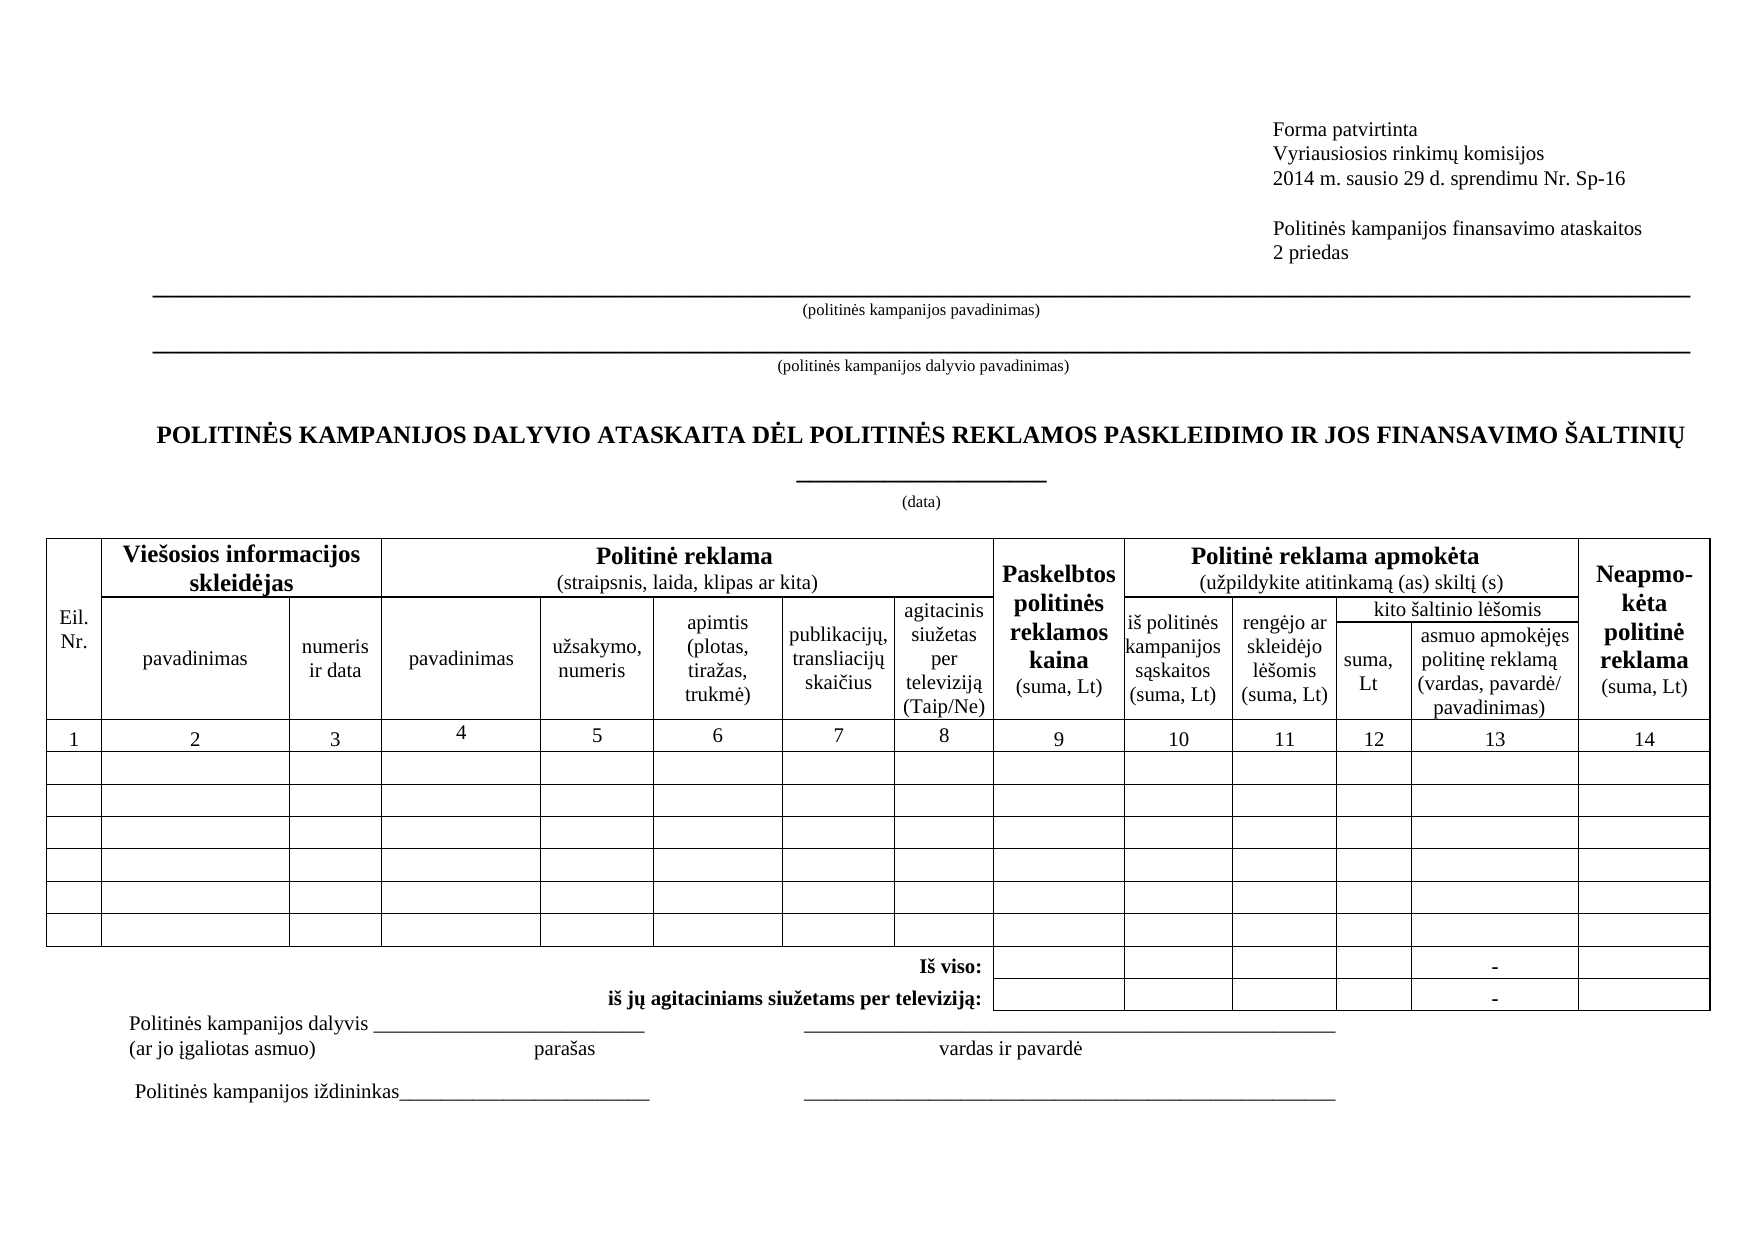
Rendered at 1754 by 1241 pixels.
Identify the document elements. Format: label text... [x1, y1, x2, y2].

table_cell - [1412, 947, 1578, 978]
table_cell 2 [102, 720, 289, 751]
table_cell publikacijų, transliacijų skaičius [783, 598, 894, 719]
table_cell [47, 849, 101, 881]
table_cell [1579, 817, 1709, 848]
table_cell [102, 817, 289, 848]
table_cell [290, 785, 381, 816]
text POLITINĖS KAMPANIJOS DALYVIO ATASKAITA DĖL POLITINĖS REKLAMOS PASKLEIDIMO IR JOS FINANSAVIMO ŠALTINIŲ [148, 420, 1695, 449]
table_cell [1233, 849, 1336, 881]
table_cell 7 [783, 720, 894, 751]
table_cell 8 [895, 720, 993, 751]
table_cell [1579, 752, 1709, 783]
table_cell 10 [1125, 720, 1232, 751]
table_cell pavadinimas [382, 598, 540, 719]
table_cell [1412, 882, 1578, 913]
table_cell [1233, 785, 1336, 816]
table_cell [895, 882, 993, 913]
table_cell [654, 914, 782, 946]
table_cell [895, 914, 993, 946]
table_cell [102, 785, 289, 816]
table_cell [994, 979, 1124, 1010]
table_cell [1337, 752, 1411, 783]
text Politinės kampanijos finansavimo ataskaitos [1273, 216, 1695, 240]
table_cell [783, 785, 894, 816]
table_cell [1337, 849, 1411, 881]
table_cell [290, 817, 381, 848]
table_cell 3 [290, 720, 381, 751]
table_cell Iš viso: [46, 947, 993, 978]
table_cell [1337, 914, 1411, 946]
table_cell [994, 752, 1124, 783]
table_cell [541, 882, 653, 913]
table_cell [1125, 979, 1232, 1010]
table_cell iš politinės kampanijos sąskaitos (suma, Lt) [1125, 598, 1232, 719]
table_cell [1579, 947, 1709, 978]
table_cell [47, 752, 101, 783]
table_cell [895, 752, 993, 783]
table_cell [1579, 882, 1709, 913]
table_cell [1125, 785, 1232, 816]
table_cell [47, 785, 101, 816]
table_header Viešosios informacijos skleidėjas [102, 539, 381, 596]
table_cell [382, 882, 540, 913]
table_cell užsakymo, numeris [541, 598, 653, 719]
table_cell [102, 849, 289, 881]
table_cell numeris ir data [290, 598, 381, 719]
table_cell 13 [1412, 720, 1578, 751]
text Vyriausiosios rinkimų komisijos [1273, 141, 1695, 165]
table_cell [1579, 914, 1709, 946]
table_cell [1337, 947, 1411, 978]
table_cell [654, 785, 782, 816]
table_cell [290, 882, 381, 913]
table_cell [994, 914, 1124, 946]
table_cell [541, 785, 653, 816]
table_cell [994, 817, 1124, 848]
table_cell 5 [541, 720, 653, 751]
table_cell [1412, 817, 1578, 848]
text Politinės kampanijos iždininkas________________________ ___________________________________________________ [129, 1079, 1695, 1103]
table_cell [102, 914, 289, 946]
table_cell suma, Lt [1337, 623, 1411, 719]
text ____________________ [148, 456, 1695, 485]
table_cell [1233, 979, 1336, 1010]
table_cell agitacinis siužetas per televiziją (Taip/Ne) [895, 598, 993, 719]
text (data) [148, 492, 1695, 511]
table_cell [102, 882, 289, 913]
table_cell [382, 752, 540, 783]
table_cell [1125, 914, 1232, 946]
table_header Eil. Nr. [47, 539, 101, 719]
table_cell [1412, 752, 1578, 783]
table_cell [895, 817, 993, 848]
table_cell [1579, 785, 1709, 816]
table_cell [541, 752, 653, 783]
table_header Paskelbtos politinės reklamos kaina (suma, Lt) [994, 539, 1124, 719]
table_cell [1579, 979, 1709, 1010]
table_cell [1412, 914, 1578, 946]
table_cell [895, 785, 993, 816]
table_cell 1 [47, 720, 101, 751]
table_cell [994, 947, 1124, 978]
table_cell [654, 752, 782, 783]
table_cell [1579, 849, 1709, 881]
text (ar jo įgaliotas asmuo) parašas vardas ir pavardė [129, 1035, 1695, 1059]
table_cell [382, 849, 540, 881]
table_cell [1125, 752, 1232, 783]
table_cell [895, 849, 993, 881]
table_cell [1233, 817, 1336, 848]
text 2 priedas [1273, 240, 1695, 264]
text ___________________________________________________________________________________________________________________________ [148, 327, 1695, 355]
table_cell [654, 817, 782, 848]
table_cell [290, 752, 381, 783]
table_cell [47, 882, 101, 913]
table_cell [1412, 785, 1578, 816]
table_cell [382, 914, 540, 946]
table_cell [1233, 752, 1336, 783]
text Politinės kampanijos dalyvis __________________________ ___________________________________________________ [129, 1011, 1695, 1035]
text 2014 m. sausio 29 d. sprendimu Nr. Sp-16 [1273, 165, 1695, 189]
table_cell [541, 817, 653, 848]
table_cell [47, 817, 101, 848]
table_cell [1233, 947, 1336, 978]
table_cell [1337, 882, 1411, 913]
table_cell [1125, 849, 1232, 881]
table_cell [1233, 882, 1336, 913]
table_cell apimtis (plotas, tiražas, trukmė) [654, 598, 782, 719]
table_cell asmuo apmokėjęs politinę reklamą (vardas, pavardė/ pavadinimas) [1412, 623, 1578, 719]
table_cell 14 [1579, 720, 1709, 751]
table_cell [541, 914, 653, 946]
table_cell [1412, 849, 1578, 881]
table_cell [1337, 785, 1411, 816]
table_cell [1233, 914, 1336, 946]
table_cell [994, 882, 1124, 913]
table_cell pavadinimas [102, 598, 289, 719]
table_cell [290, 914, 381, 946]
table_cell - [1412, 979, 1578, 1010]
table_cell [1337, 817, 1411, 848]
table_cell kito šaltinio lėšomis [1337, 598, 1578, 621]
text (politinės kampanijos dalyvio pavadinimas) [148, 355, 1695, 374]
table_cell 6 [654, 720, 782, 751]
table_cell 4 [382, 720, 540, 751]
table_cell [783, 752, 894, 783]
table_cell [1125, 817, 1232, 848]
table_cell 9 [994, 720, 1124, 751]
table_cell [994, 849, 1124, 881]
table_header Neapmo- kėta politinė reklama (suma, Lt) [1579, 539, 1709, 719]
table_cell [1125, 947, 1232, 978]
table_cell rengėjo ar skleidėjo lėšomis (suma, Lt) [1233, 598, 1336, 719]
table_cell [654, 882, 782, 913]
table_cell [1125, 882, 1232, 913]
table_cell [290, 849, 381, 881]
text Forma patvirtinta [1273, 117, 1695, 141]
table_cell 11 [1233, 720, 1336, 751]
table_cell [783, 849, 894, 881]
table_cell [783, 914, 894, 946]
table_cell [382, 785, 540, 816]
table_cell [1337, 979, 1411, 1010]
text (politinės kampanijos pavadinimas) [148, 300, 1695, 319]
text ___________________________________________________________________________________________________________________________ [148, 271, 1695, 300]
table_cell [102, 752, 289, 783]
table_cell [382, 817, 540, 848]
table_cell [654, 849, 782, 881]
table_cell [541, 849, 653, 881]
table_cell [994, 785, 1124, 816]
table_cell [783, 882, 894, 913]
table_cell iš jų agitaciniams siužetams per televiziją: [46, 978, 993, 1010]
table_header Politinė reklama apmokėta (užpildykite atitinkamą (as) skiltį (s) [1125, 539, 1578, 596]
table_cell [783, 817, 894, 848]
table_header Politinė reklama (straipsnis, laida, klipas ar kita) [382, 539, 993, 596]
table_cell 12 [1337, 720, 1411, 751]
table_cell [47, 914, 101, 946]
